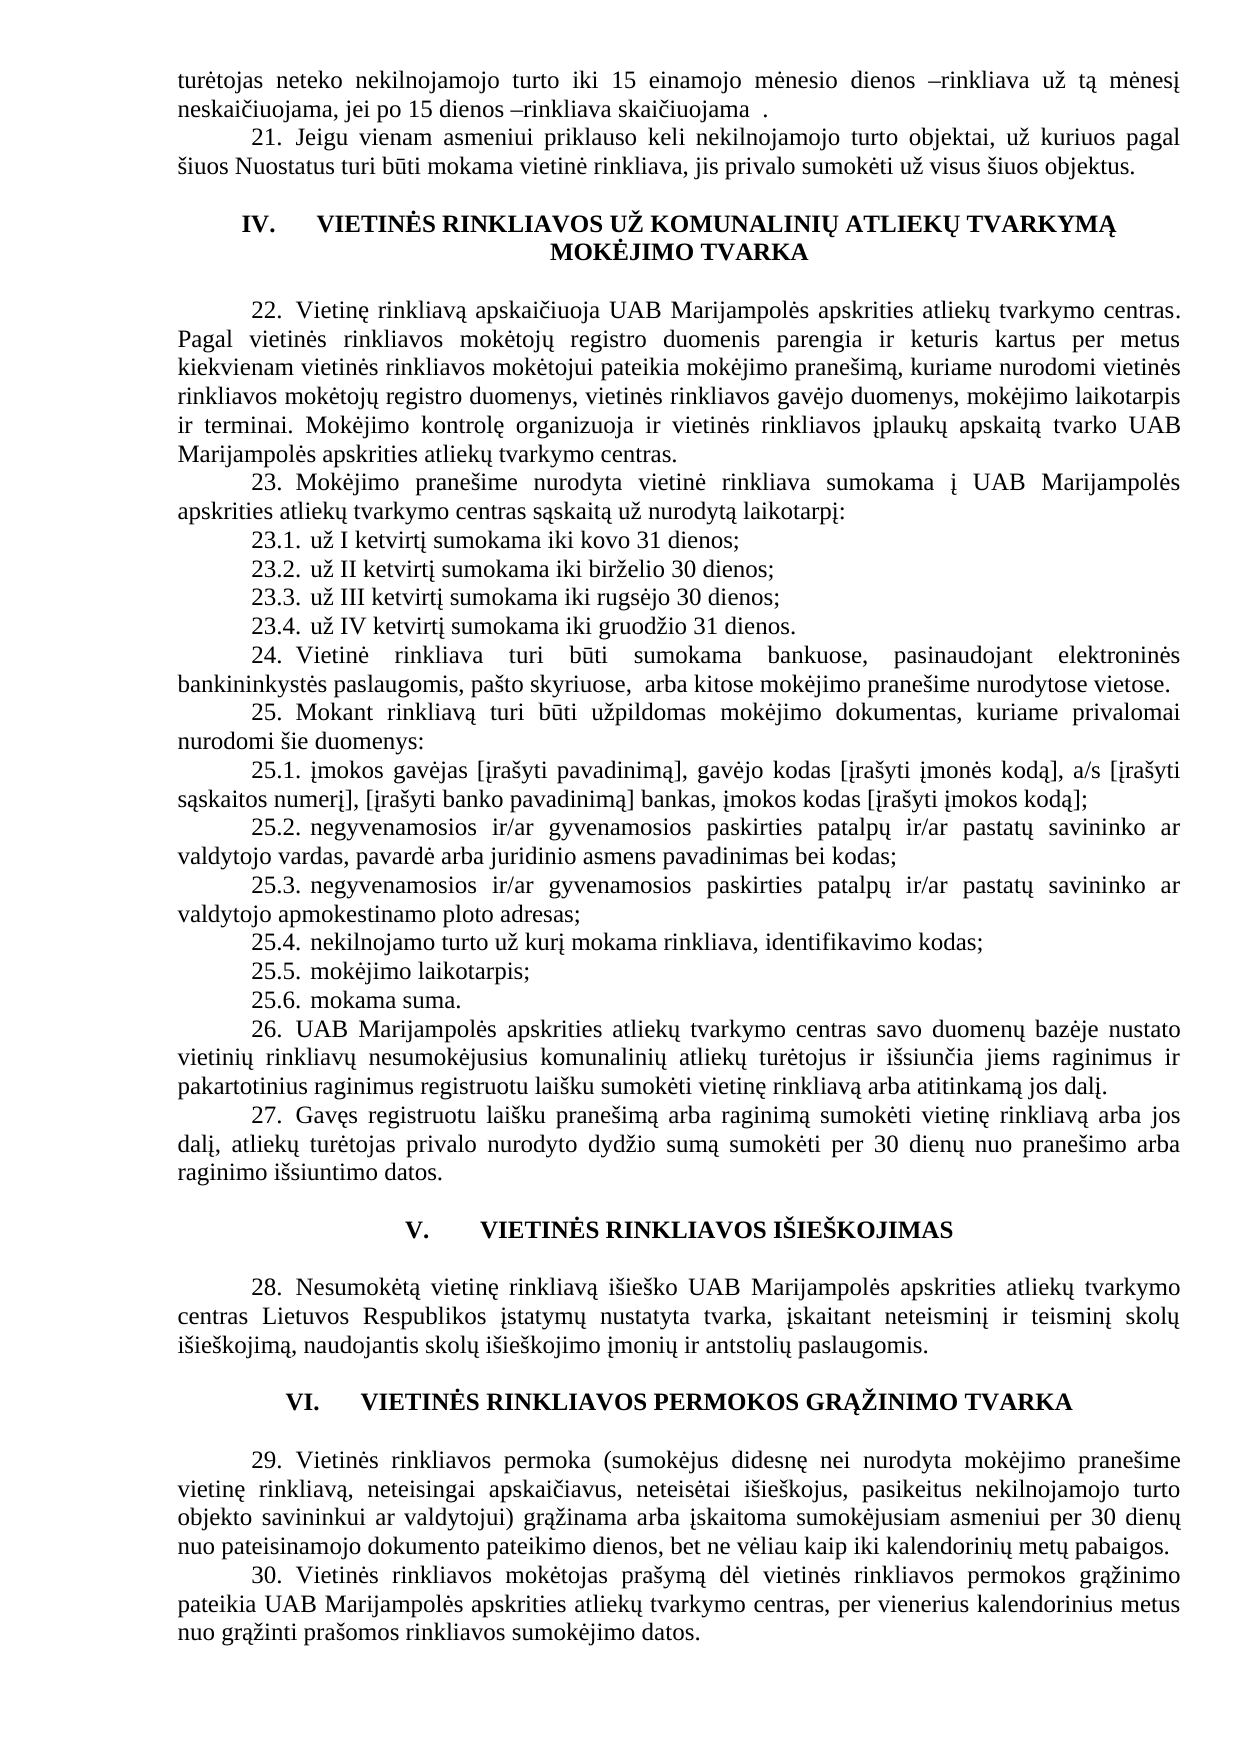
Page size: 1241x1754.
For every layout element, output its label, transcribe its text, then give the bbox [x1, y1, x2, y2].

text turėtojas neteko nekilnojamojo turto iki 15 einamojo mėnesio dienos –rinkliava už tą mėnesį neskaičiuojama, jei po 15 dienos –rinkliava skaičiuojama . [177, 65, 1181, 122]
text 23.3. už III ketvirtį sumokama iki rugsėjo 30 dienos; [177, 582, 1181, 611]
text 27. Gavęs registruotu laišku pranešimą arba raginimą sumokėti vietinę rinkliavą arba jos dalį, atliekų turėtojas privalo nurodyto dydžio sumą sumokėti per 30 dienų nuo pranešimo arba raginimo išsiuntimo datos. [177, 1100, 1181, 1186]
text 23. Mokėjimo pranešime nurodyta vietinė rinkliava sumokama į UAB Marijampolės apskrities atliekų tvarkymo centras sąskaitą už nurodytą laikotarpį: [177, 467, 1181, 525]
text IV. Vietinės rinkliavos už komunalinių atliekų tvarkymą mokėjimo tvarka [177, 209, 1181, 266]
text 25.4. nekilnojamo turto už kurį mokama rinkliava, identifikavimo kodas; [177, 927, 1181, 956]
text 25.2. negyvenamosios ir/ar gyvenamosios paskirties patalpų ir/ar pastatų savininko ar valdytojo vardas, pavardė arba juridinio asmens pavadinimas bei kodas; [177, 812, 1181, 870]
text V. VIETINĖS RINKLIAVOS IŠIEŠKOJIMAS [177, 1215, 1181, 1244]
text 25. Mokant rinkliavą turi būti užpildomas mokėjimo dokumentas, kuriame privalomai nurodomi šie duomenys: [177, 697, 1181, 755]
text 25.5. mokėjimo laikotarpis; [177, 956, 1181, 985]
text 23.1. už I ketvirtį sumokama iki kovo 31 dienos; [177, 525, 1181, 554]
text 24. Vietinė rinkliava turi būti sumokama bankuose, pasinaudojant elektroninės bankininkystės paslaugomis, pašto skyriuose, arba kitose mokėjimo pranešime nurodytose vietose. [177, 640, 1181, 697]
text 25.3. negyvenamosios ir/ar gyvenamosios paskirties patalpų ir/ar pastatų savininko ar valdytojo apmokestinamo ploto adresas; [177, 870, 1181, 927]
text 25.1. įmokos gavėjas [įrašyti pavadinimą], gavėjo kodas [įrašyti įmonės kodą], a/s [įrašyti sąskaitos numerį], [įrašyti banko pavadinimą] bankas, įmokos kodas [įrašyti įmokos kodą]; [177, 755, 1181, 812]
text VI. VIETINĖS RINKLIAVOS PERMOKOS GRĄŽINIMO TVARKA [177, 1387, 1181, 1416]
text 23.2. už II ketvirtį sumokama iki birželio 30 dienos; [177, 554, 1181, 582]
text 21. Jeigu vienam asmeniui priklauso keli nekilnojamojo turto objektai, už kuriuos pagal šiuos Nuostatus turi būti mokama vietinė rinkliava, jis privalo sumokėti už visus šiuos objektus. [177, 122, 1181, 180]
text 23.4. už IV ketvirtį sumokama iki gruodžio 31 dienos. [177, 611, 1181, 640]
text 28. Nesumokėtą vietinę rinkliavą išieško UAB Marijampolės apskrities atliekų tvarkymo centras Lietuvos Respublikos įstatymų nustatyta tvarka, įskaitant neteisminį ir teisminį skolų išieškojimą, naudojantis skolų išieškojimo įmonių ir antstolių paslaugomis. [177, 1272, 1181, 1359]
text 26. UAB Marijampolės apskrities atliekų tvarkymo centras savo duomenų bazėje nustato vietinių rinkliavų nesumokėjusius komunalinių atliekų turėtojus ir išsiunčia jiems raginimus ir pakartotinius raginimus registruotu laišku sumokėti vietinę rinkliavą arba atitinkamą jos dalį. [177, 1014, 1181, 1100]
text 29. Vietinės rinkliavos permoka (sumokėjus didesnę nei nurodyta mokėjimo pranešime vietinę rinkliavą, neteisingai apskaičiavus, neteisėtai išieškojus, pasikeitus nekilnojamojo turto objekto savininkui ar valdytojui) grąžinama arba įskaitoma sumokėjusiam asmeniui per 30 dienų nuo pateisinamojo dokumento pateikimo dienos, bet ne vėliau kaip iki kalendorinių metų pabaigos. [177, 1445, 1181, 1560]
text 22. Vietinę rinkliavą apskaičiuoja UAB Marijampolės apskrities atliekų tvarkymo centras. Pagal vietinės rinkliavos mokėtojų registro duomenis parengia ir keturis kartus per metus kiekvienam vietinės rinkliavos mokėtojui pateikia mokėjimo pranešimą, kuriame nurodomi vietinės rinkliavos mokėtojų registro duomenys, vietinės rinkliavos gavėjo duomenys, mokėjimo laikotarpis ir terminai. Mokėjimo kontrolę organizuoja ir vietinės rinkliavos įplaukų apskaitą tvarko UAB Marijampolės apskrities atliekų tvarkymo centras. [177, 295, 1181, 467]
text 25.6. mokama suma. [177, 985, 1181, 1014]
text 30. Vietinės rinkliavos mokėtojas prašymą dėl vietinės rinkliavos permokos grąžinimo pateikia UAB Marijampolės apskrities atliekų tvarkymo centras, per vienerius kalendorinius metus nuo grąžinti prašomos rinkliavos sumokėjimo datos. [177, 1560, 1181, 1646]
